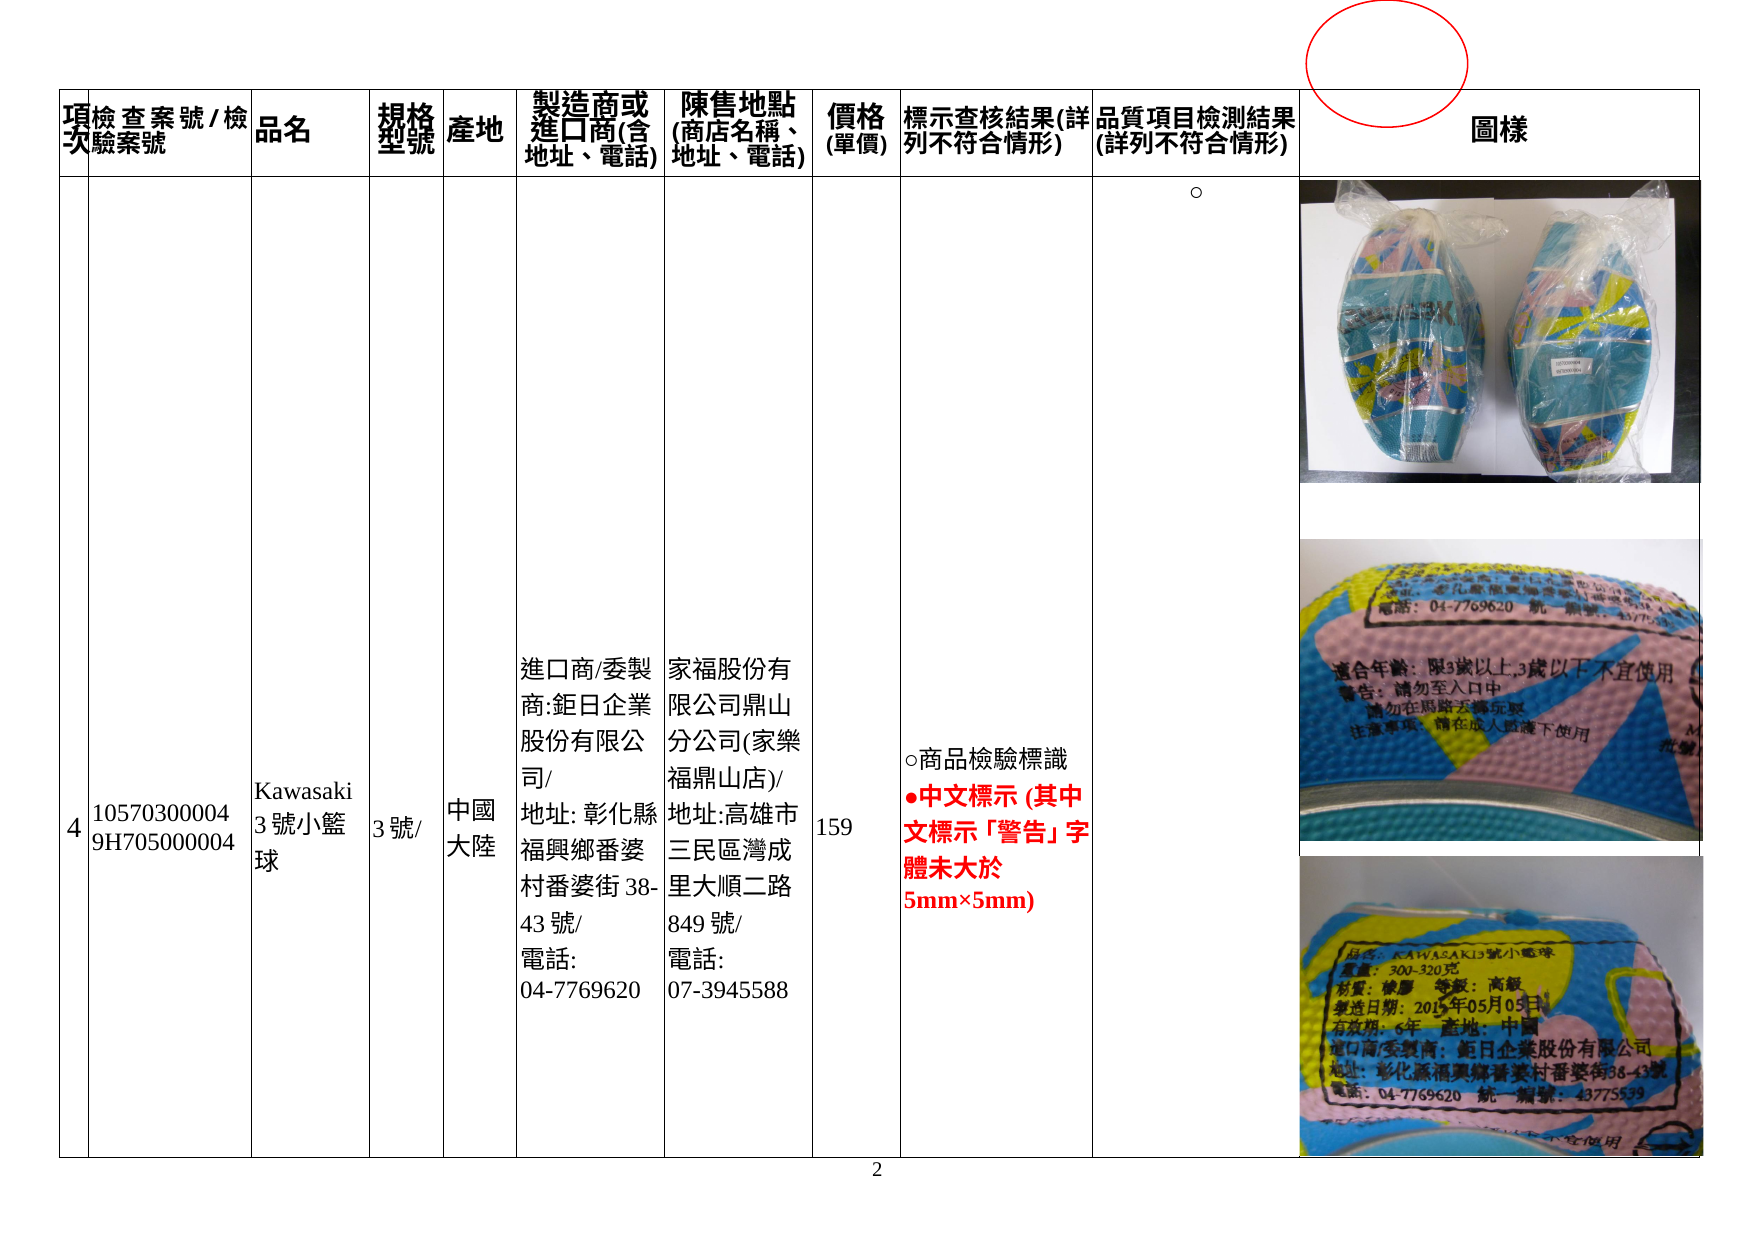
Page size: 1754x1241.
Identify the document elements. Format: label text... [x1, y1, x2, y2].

picture [1299, 856, 1704, 1156]
table_cell Kawasaki 3號小籃球 [252, 177, 369, 1157]
table_header 陳售地點 (商店名稱、地址、電話) [665, 90, 812, 176]
table_header 品名 [252, 90, 369, 176]
table_header 價格 (單價) [813, 90, 900, 176]
table_cell 家福股份有限公司鼎山分公司(家樂福鼎山店)/ 地址:高雄市三民區灣成里大順二路849號/ 電話: 07-3945588 [665, 177, 812, 1157]
table_cell ○ [1093, 177, 1299, 1157]
table_header 標示查核結果(詳列不符合情形) [901, 90, 1092, 176]
table_cell [1300, 842, 1699, 856]
picture [1300, 539, 1699, 842]
table_cell 10570300004 9H705000004 [89, 177, 251, 1157]
table_header 檢查案號/檢驗案號 [89, 90, 251, 176]
table_cell [1300, 483, 1699, 539]
table_cell 中國 大陸 [444, 177, 516, 1157]
picture [1300, 180, 1699, 483]
table_header 規格 型號 [370, 90, 443, 176]
table_cell 進口商/委製商:鉅日企業股份有限公司/ 地址: 彰化縣福興鄉番婆村番婆街38-43號/ 電話: 04-7769620 [517, 177, 664, 1157]
table_header 圖樣 [1300, 90, 1699, 176]
table_header 品質項目檢測結果(詳列不符合情形) [1093, 90, 1299, 176]
table_cell 3號/ [370, 177, 443, 1157]
table_header 產地 [444, 90, 516, 176]
table_cell ○商品檢驗標識 ●中文標示 (其中文標示「警告」字體未大於5mm×5mm) [901, 177, 1092, 1157]
table_cell 4 [60, 177, 88, 1157]
table_header 製造商或進口商(含地址、電話) [517, 90, 664, 176]
table_cell 159 [813, 177, 900, 1157]
table_header 項次 [60, 90, 88, 176]
